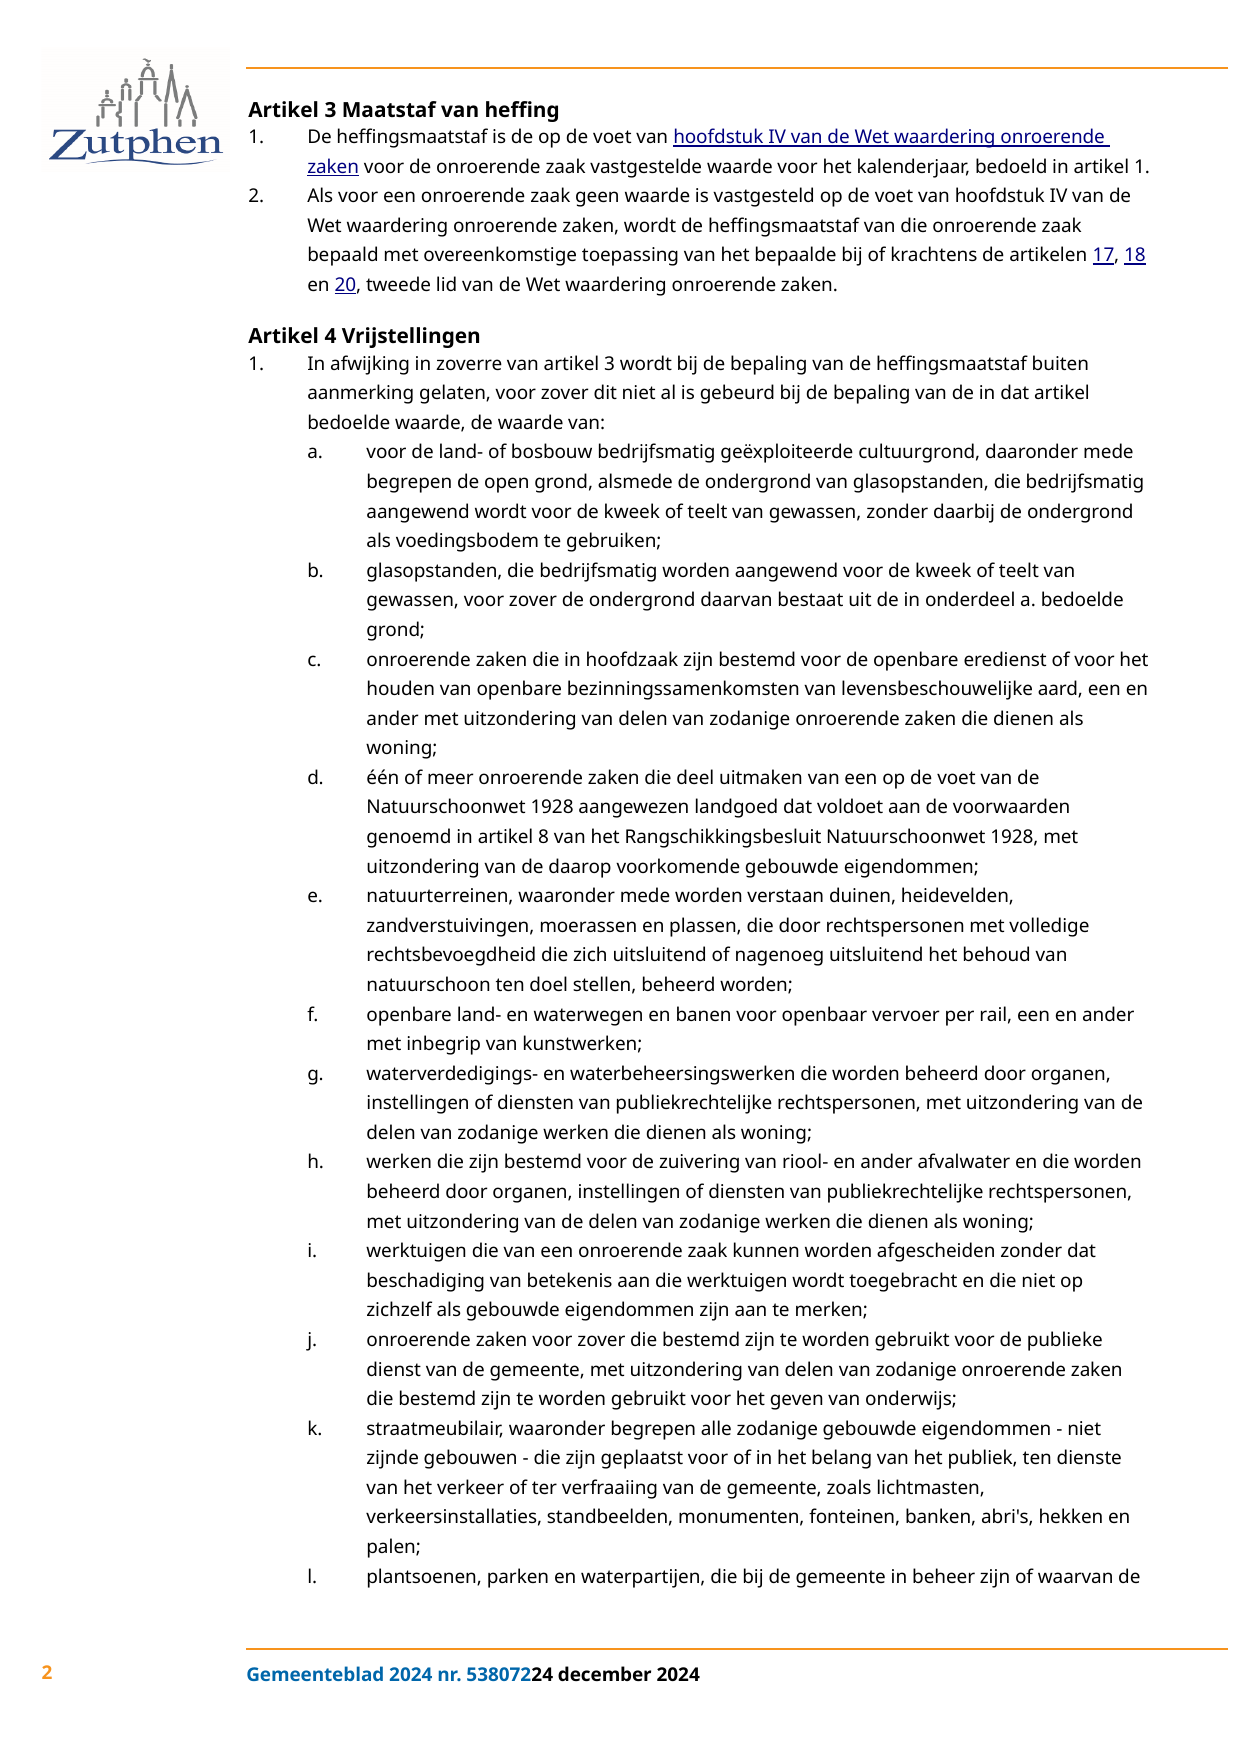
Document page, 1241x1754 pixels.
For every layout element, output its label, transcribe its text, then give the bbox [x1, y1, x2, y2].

text Artikel 3 Maatstaf van heffing [248, 95, 1152, 123]
list onroerende zaken die in hoofdzaak zijn bestemd voor de openbare eredienst of voor het houden van openbare bezinningssamenkomsten van levensbeschouwelijke aard, een en ander met uitzondering van delen van zodanige onroerende zaken die dienen als woning; [307, 646, 1152, 760]
picture [41, 47, 231, 172]
list werktuigen die van een onroerende zaak kunnen worden afgescheiden zonder dat beschadiging van betekenis aan die werktuigen wordt toegebracht en die niet op zichzelf als gebouwde eigendommen zijn aan te merken; [307, 1237, 1152, 1322]
list onroerende zaken voor zover die bestemd zijn te worden gebruikt voor de publieke dienst van de gemeente, met uitzondering van delen van zodanige onroerende zaken die bestemd zijn te worden gebruikt voor het geven van onderwijs; [307, 1326, 1152, 1411]
list Als voor een onroerende zaak geen waarde is vastgesteld op de voet van hoofdstuk IV van de Wet waardering onroerende zaken, wordt de heffingsmaatstaf van die onroerende zaak bepaald met overeenkomstige toepassing van het bepaalde bij of krachtens de artikelen 17, 18 en 20, tweede lid van de Wet waardering onroerende zaken. [248, 182, 1152, 297]
list De heffingsmaatstaf is de op de voet van hoofdstuk IV van de Wet waardering onroerende zaken voor de onroerende zaak vastgestelde waarde voor het kalenderjaar, bedoeld in artikel 1. [248, 123, 1152, 178]
list glasopstanden, die bedrijfsmatig worden aangewend voor de kweek of teelt van gewassen, voor zover de ondergrond daarvan bestaat uit de in onderdeel a. bedoelde grond; [307, 557, 1152, 642]
list voor de land- of bosbouw bedrijfsmatig geëxploiteerde cultuurgrond, daaronder mede begrepen de open grond, alsmede de ondergrond van glasopstanden, die bedrijfsmatig aangewend wordt voor de kweek of teelt van gewassen, zonder daarbij de ondergrond als voedingsbodem te gebruiken; [307, 439, 1152, 553]
list natuurterreinen, waaronder mede worden verstaan duinen, heidevelden, zandverstuivingen, moerassen en plassen, die door rechtspersonen met volledige rechtsbevoegdheid die zich uitsluitend of nagenoeg uitsluitend het behoud van natuurschoon ten doel stellen, beheerd worden; [307, 882, 1152, 997]
list In afwijking in zoverre van artikel 3 wordt bij de bepaling van de heffingsmaatstaf buiten aanmerking gelaten, voor zover dit niet al is gebeurd bij de bepaling van de in dat artikel bedoelde waarde, de waarde van: [248, 350, 1152, 435]
list openbare land- en waterwegen en banen voor openbaar vervoer per rail, een en ander met inbegrip van kunstwerken; [307, 1001, 1152, 1056]
list straatmeubilair, waaronder begrepen alle zodanige gebouwde eigendommen - niet zijnde gebouwen - die zijn geplaatst voor of in het belang van het publiek, ten dienste van het verkeer of ter verfraaiing van de gemeente, zoals lichtmasten, verkeersinstallaties, standbeelden, monumenten, fonteinen, banken, abri's, hekken en palen; [307, 1415, 1152, 1559]
list één of meer onroerende zaken die deel uitmaken van een op de voet van de Natuurschoonwet 1928 aangewezen landgoed dat voldoet aan de voorwaarden genoemd in artikel 8 van het Rangschikkingsbesluit Natuurschoonwet 1928, met uitzondering van de daarop voorkomende gebouwde eigendommen; [307, 764, 1152, 879]
text Artikel 4 Vrijstellingen [248, 322, 1152, 350]
list plantsoenen, parken en waterpartijen, die bij de gemeente in beheer zijn of waarvan de [307, 1563, 1152, 1589]
list waterverdedigings- en waterbeheersingswerken die worden beheerd door organen, instellingen of diensten van publiekrechtelijke rechtspersonen, met uitzondering van de delen van zodanige werken die dienen als woning; [307, 1060, 1152, 1145]
list werken die zijn bestemd voor de zuivering van riool- en ander afvalwater en die worden beheerd door organen, instellingen of diensten van publiekrechtelijke rechtspersonen, met uitzondering van de delen van zodanige werken die dienen als woning; [307, 1149, 1152, 1234]
